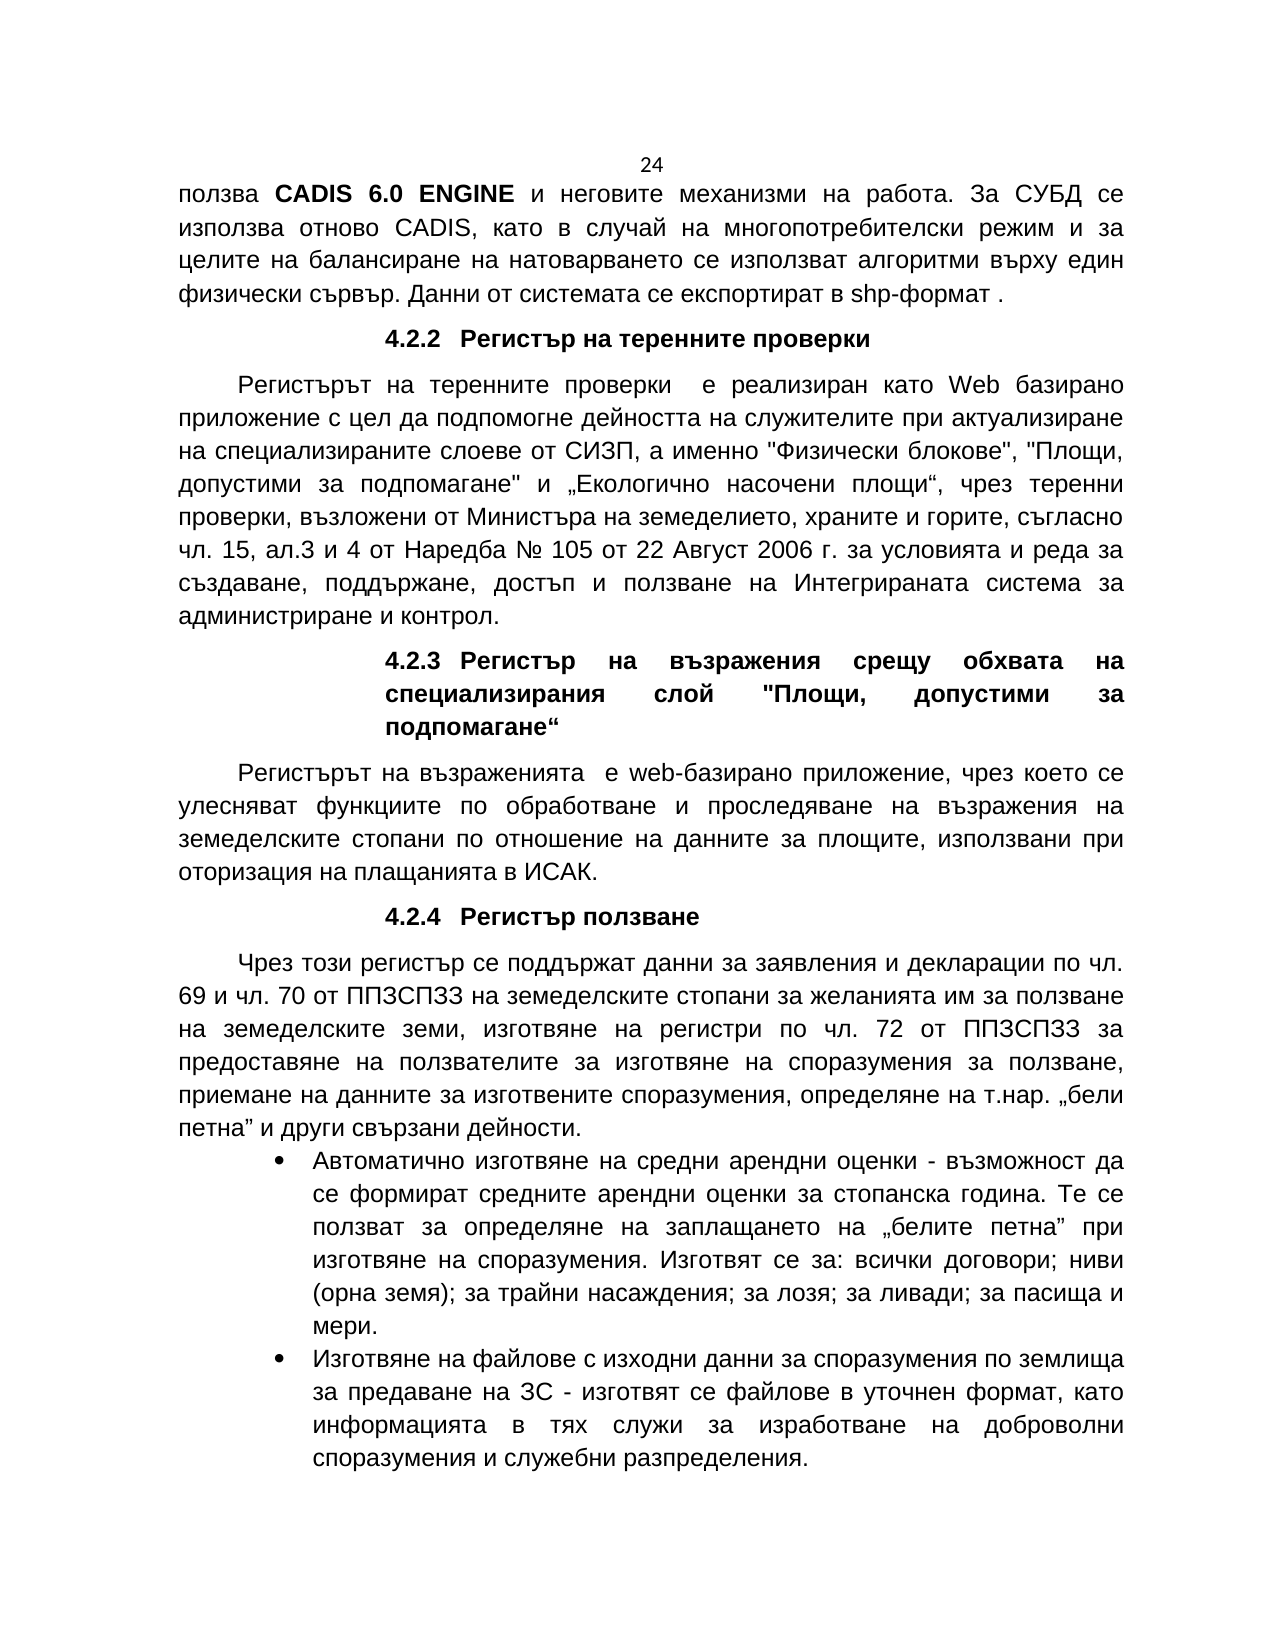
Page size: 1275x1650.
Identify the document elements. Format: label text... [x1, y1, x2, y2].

text Чрез този регистър се поддържат данни за заявления и декларации по чл. 69 и чл. 70 от ППЗСПЗЗ на земеделските стопани за желанията им за ползване на земеделските земи, изготвяне на регистри по чл. 72 от ППЗСПЗЗ за предоставяне на ползвателите за изготвяне на споразумения за ползване, приемане на данните за изготвените споразумения, определяне на т.нар. „бели петна” и други свързани дейности. [178, 948, 1125, 1142]
text Регистърът на теренните проверки е реализиран като Web базирано приложение с цел да подпомогне дейността на служителите при актуализиране на специализираните слоеве от СИЗП, а именно "Физически блокове", "Площи, допустими за подпомагане" и „Екологично насочени площи“, чрез теренни проверки, възложени от Министъра на земеделието, храните и горите, съгласно чл. 15, ал.3 и 4 от Наредба № 105 от 22 Август 2006 г. за условията и реда за създаване, поддържане, достъп и ползване на Интегрираната система за администриране и контрол. [178, 369, 1125, 629]
list Изготвяне на файлове с изходни данни за споразумения по землища за предаване на ЗС - изготвят се файлове в уточнен формат, като информацията в тях служи за изработване на доброволни споразумения и служебни разпределения. [275, 1344, 1125, 1472]
text ползва CADIS 6.0 ENGINE и неговите механизми на работа. За СУБД се използва отново CADIS, като в случай на многопотребителски режим и за целите на балансиране на натоварването се използват алгоритми върху един физически сървър. Данни от системата се експортират в shp-формат . [178, 179, 1125, 307]
subtitle Регистър на теренните проверки [385, 324, 1125, 353]
subtitle Регистър на възражения срещу обхвата на специализирания слой "Площи, допустими за подпомагане“ [385, 646, 1125, 741]
text Регистърът на възраженията е web-базирано приложение, чрез което се улесняват функциите по обработване и проследяване на възражения на земеделските стопани по отношение на данните за площите, използвани при оторизация на плащанията в ИСАК. [178, 758, 1125, 886]
subtitle Регистър ползване [385, 902, 1125, 931]
list Автоматично изготвяне на средни арендни оценки - възможност да се формират средните арендни оценки за стопанска година. Те се ползват за определяне на заплащането на „белите петна” при изготвяне на споразумения. Изготвят се за: всички договори; ниви (орна земя); за трайни насаждения; за лозя; за ливади; за пасища и мери. [275, 1146, 1125, 1340]
